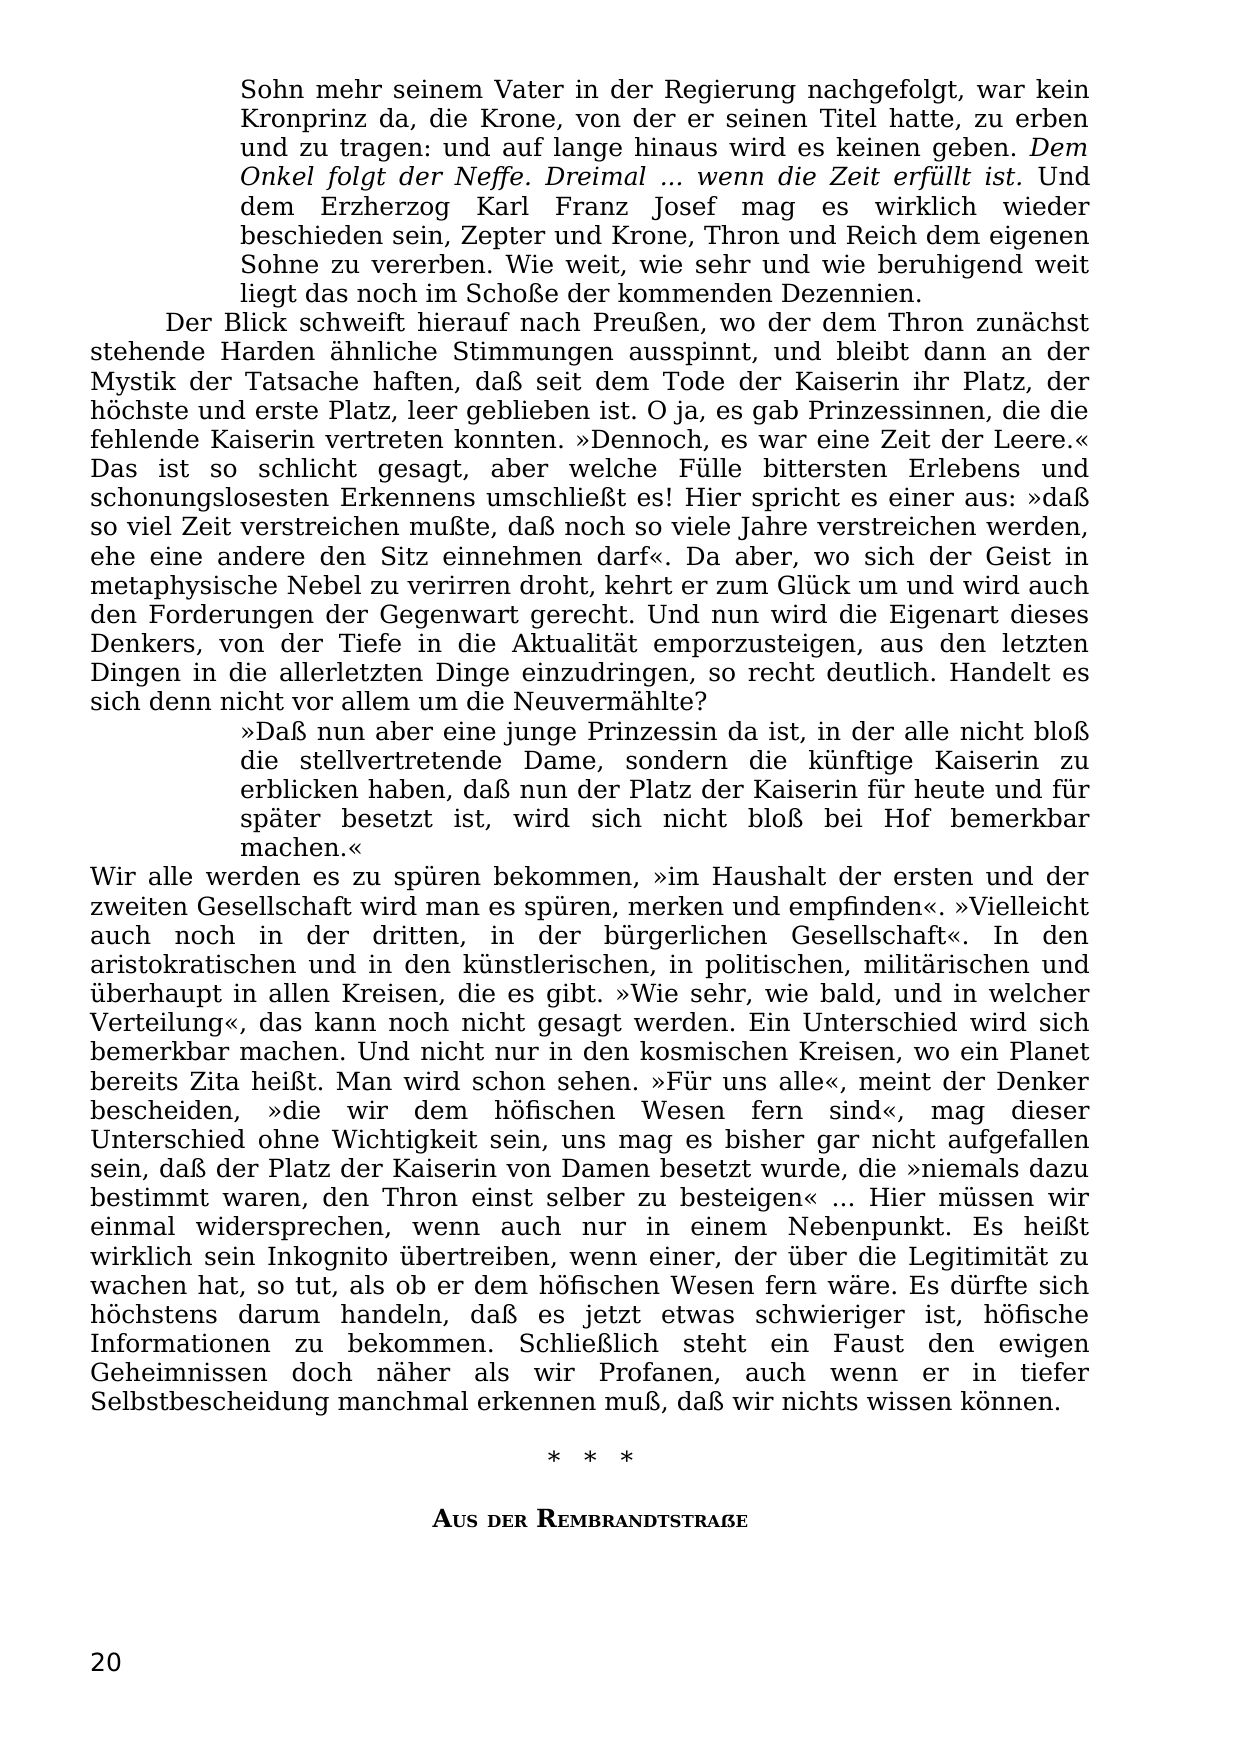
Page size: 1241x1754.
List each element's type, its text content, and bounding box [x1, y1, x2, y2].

text Wir alle werden es zu spüren bekommen, »im Haushalt der ersten und der zweiten Gesellschaft wird man es spüren, merken und empfinden«. »Vielleicht auch noch in der dritten, in der bürgerlichen Gesellschaft«. In den aristokratischen und in den künstlerischen, in politischen, militärischen und überhaupt in allen Kreisen, die es gibt. »Wie sehr, wie bald, und in welcher Verteilung«, das kann noch nicht gesagt werden. Ein Unterschied wird sich bemerkbar machen. Und nicht nur in den kosmischen Kreisen, wo ein Planet bereits Zita heißt. Man wird schon sehen. »Für uns alle«, meint der Denker bescheiden, »die wir dem höfischen Wesen fern sind«, mag dieser Unterschied ohne Wichtigkeit sein, uns mag es bisher gar nicht aufgefallen sein, daß der Platz der Kaiserin von Damen besetzt wurde, die »niemals dazu bestimmt waren, den Thron einst selber zu besteigen« ... Hier müssen wir einmal widersprechen, wenn auch nur in einem Nebenpunkt. Es heißt wirklich sein Inkognito übertreiben, wenn einer, der über die Legitimität zu wachen hat, so tut, als ob er dem höfischen Wesen fern wäre. Es dürfte sich höchstens darum handeln, daß es jetzt etwas schwieriger ist, höfische Informationen zu bekommen. Schließlich steht ein Faust den ewigen Geheimnissen doch näher als wir Profanen, auch wenn er in tiefer Selbstbescheidung manchmal erkennen muß, daß wir nichts wissen können. [90, 862, 1091, 1417]
text * * * [90, 1446, 1091, 1475]
text Der Blick schweift hierauf nach Preußen, wo der dem Thron zunächst stehende Harden ähnliche Stimmungen ausspinnt, und bleibt dann an der Mystik der Tatsache haften, daß seit dem Tode der Kaiserin ihr Platz, der höchste und erste Platz, leer geblieben ist. O ja, es gab Prinzessinnen, die die fehlende Kaiserin vertreten konnten. »Dennoch, es war eine Zeit der Leere.« Das ist so schlicht gesagt, aber welche Fülle bittersten Erlebens und schonungslosesten Erkennens umschließt es! Hier spricht es einer aus: »daß so viel Zeit verstreichen mußte, daß noch so viele Jahre verstreichen werden, ehe eine andere den Sitz einnehmen darf«. Da aber, wo sich der Geist in metaphysische Nebel zu verirren droht, kehrt er zum Glück um und wird auch den Forderungen der Gegenwart gerecht. Und nun wird die Eigenart dieses Denkers, von der Tiefe in die Aktualität emporzusteigen, aus den letzten Dingen in die allerletzten Dinge einzudringen, so recht deutlich. Handelt es sich denn nicht vor allem um die Neuvermählte? [90, 308, 1091, 717]
text Sohn mehr seinem Vater in der Regierung nachgefolgt, war kein Kronprinz da, die Krone, von der er seinen Titel hatte, zu erben und zu tragen: und auf lange hinaus wird es keinen geben. Dem Onkel folgt der Neffe. Dreimal ... wenn die Zeit erfüllt ist. Und dem Erzherzog Karl Franz Josef mag es wirklich wieder beschieden sein, Zepter und Krone, Thron und Reich dem eigenen Sohne zu vererben. Wie weit, wie sehr und wie beruhigend weit liegt das noch im Schoße der kommenden Dezennien. [240, 75, 1091, 308]
text Aus der Rembrandtstraße [90, 1475, 1091, 1533]
text »Daß nun aber eine junge Prinzessin da ist, in der alle nicht bloß die stellvertretende Dame, sondern die künftige Kaiserin zu erblicken haben, daß nun der Platz der Kaiserin für heute und für später besetzt ist, wird sich nicht bloß bei Hof bemerkbar machen.« [240, 717, 1091, 862]
